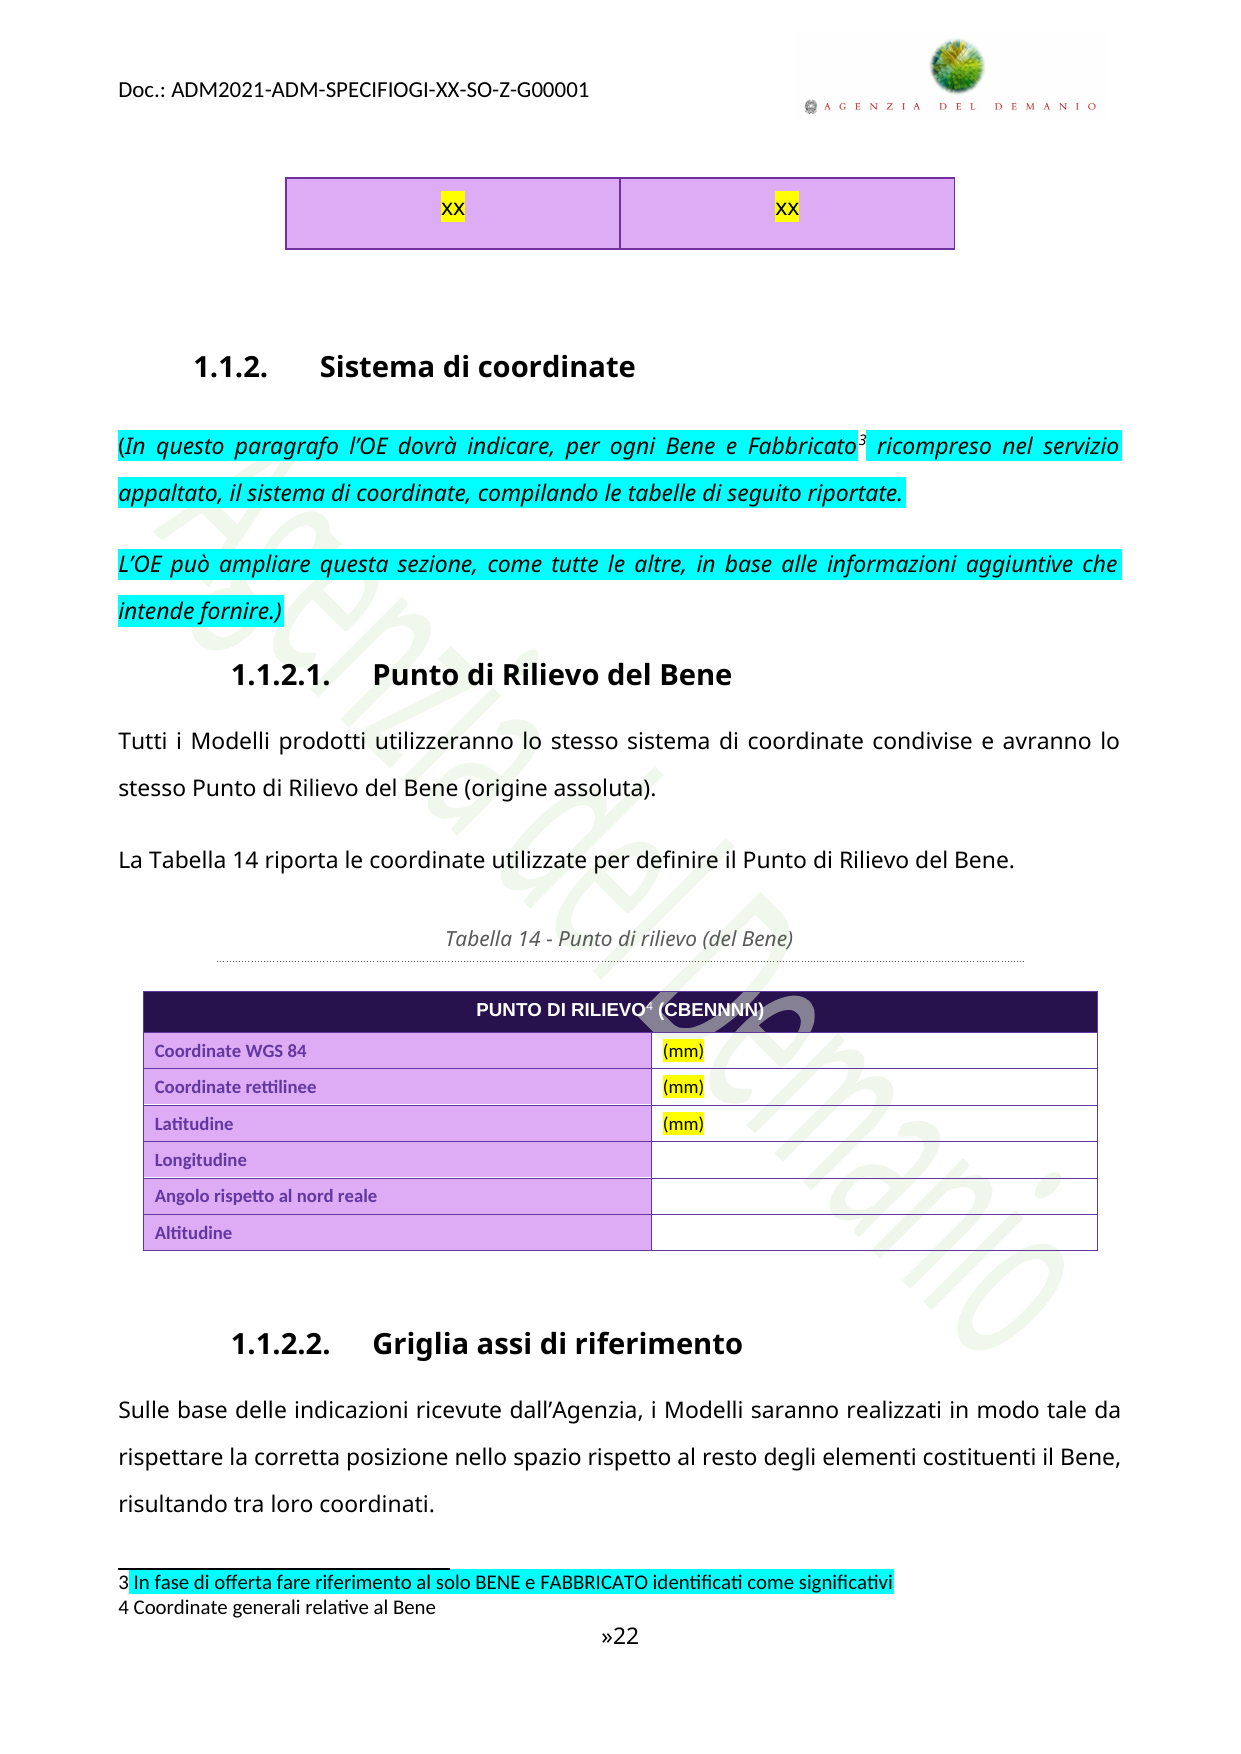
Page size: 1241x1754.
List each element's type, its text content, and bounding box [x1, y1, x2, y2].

table_cell [768, 1033, 797, 1050]
table_cell Angolo rispetto al nord reale [144, 1179, 651, 1214]
text Tabella 14 - Punto di rilievo (del Bene) [782, 924, 1024, 962]
text In fase di offerta fare riferimento al solo BENE e FABBRICATO identificati come significativi [118, 1569, 1122, 1594]
list Punto di Rilievo del Bene [323, 655, 403, 694]
text Tutti i Modelli prodotti utilizzeranno lo stesso sistema di coordinate condivise e avranno lo stesso Punto di Rilievo del Bene (origine assoluta). [118, 725, 522, 803]
text La Tabella 14 riporta le coordinate utilizzate per definire il Punto di Rilievo del Bene. [118, 844, 514, 875]
text Tabella 14 - Punto di rilievo (del Bene) [621, 924, 727, 962]
text La Tabella 14 riporta le coordinate utilizzate per definire il Punto di Rilievo del Bene. [653, 844, 718, 875]
table_header PUNTO DI RILIEVO (CBENNNN) [760, 1010, 800, 1032]
list Punto di Rilievo del Bene [231, 655, 314, 694]
list Sistema di coordinate [193, 347, 1122, 386]
table_cell [836, 1033, 1097, 1068]
table_cell [984, 1179, 1097, 1214]
text Sulle base delle indicazioni ricevute dall’Agenzia, i Modelli saranno realizzati in modo tale da rispettare la corretta posizione nello spazio rispetto al resto degli elementi costituenti il Bene, risultando tra loro coordinati. [118, 1394, 1122, 1519]
list Punto di Rilievo del Bene [384, 655, 449, 694]
table_cell (mm) [652, 1069, 727, 1104]
table_cell [951, 1215, 1009, 1250]
text Tutti i Modelli prodotti utilizzeranno lo stesso sistema di coordinate condivise e avranno lo stesso Punto di Rilievo del Bene (origine assoluta). [491, 725, 1122, 803]
table_cell [826, 1142, 924, 1177]
text Tabella 14 - Punto di rilievo (del Bene) [709, 924, 773, 962]
table_cell [822, 1062, 847, 1068]
list Punto di Rilievo del Bene [462, 655, 1122, 694]
table_cell [727, 1036, 780, 1068]
table_header PUNTO DI RILIEVO (CBENNNN) [144, 992, 659, 1032]
table_cell xx [287, 179, 619, 248]
table_cell Coordinate rettilinee [144, 1069, 651, 1104]
table_cell [842, 1090, 876, 1104]
table_cell [926, 1188, 975, 1214]
list Punto di Rilievo del Bene [313, 655, 342, 680]
table_cell [652, 1179, 842, 1214]
table_cell [652, 1142, 841, 1177]
table_cell [846, 1179, 890, 1209]
text La Tabella 14 riporta le coordinate utilizzate per definire il Punto di Rilievo del Bene. [707, 844, 1122, 875]
table_cell (mm) [652, 1033, 733, 1068]
text L’OE può ampliare questa sezione, come tutte le altre, in base alle informazioni aggiuntive che intende fornire.) [118, 548, 263, 627]
table_cell [883, 1179, 941, 1214]
table_cell Latitudine [144, 1106, 651, 1141]
table_cell [726, 1069, 801, 1104]
table_header PUNTO DI RILIEVO (CBENNNN) [750, 992, 1097, 1032]
table_header PUNTO DI RILIEVO (CBENNNN) [661, 992, 742, 1028]
table_cell [782, 1033, 837, 1068]
text L’OE può ampliare questa sezione, come tutte le altre, in base alle informazioni aggiuntive che intende fornire.) [248, 548, 1122, 627]
table_cell (mm) [652, 1106, 820, 1141]
table_cell Coordinate WGS 84 [144, 1033, 651, 1068]
table_cell [857, 1069, 1097, 1104]
table_cell [652, 1215, 905, 1250]
table_cell [862, 1106, 1097, 1141]
table_cell Longitudine [144, 1142, 651, 1177]
table_cell Altitudine [144, 1215, 651, 1250]
list Griglia assi di riferimento [231, 1323, 1122, 1363]
table_cell xx [621, 179, 954, 248]
table_cell [890, 1215, 965, 1250]
table_cell [920, 1142, 1097, 1177]
text (In questo paragrafo l’OE dovrà indicare, per ogni Bene e Fabbricato ricompreso nel servizio appaltato, il sistema di coordinate, compilando le tabelle di seguito riportate. [118, 430, 1122, 508]
table_header PUNTO DI RILIEVO (CBENNNN) [717, 1008, 752, 1032]
table_cell [805, 1106, 874, 1141]
text Tabella 14 - Punto di rilievo (del Bene) [216, 924, 638, 962]
text La Tabella 14 riporta le coordinate utilizzate per definire il Punto di Rilievo del Bene. [565, 844, 625, 875]
table_cell [786, 1069, 848, 1104]
table_cell [993, 1215, 1097, 1250]
